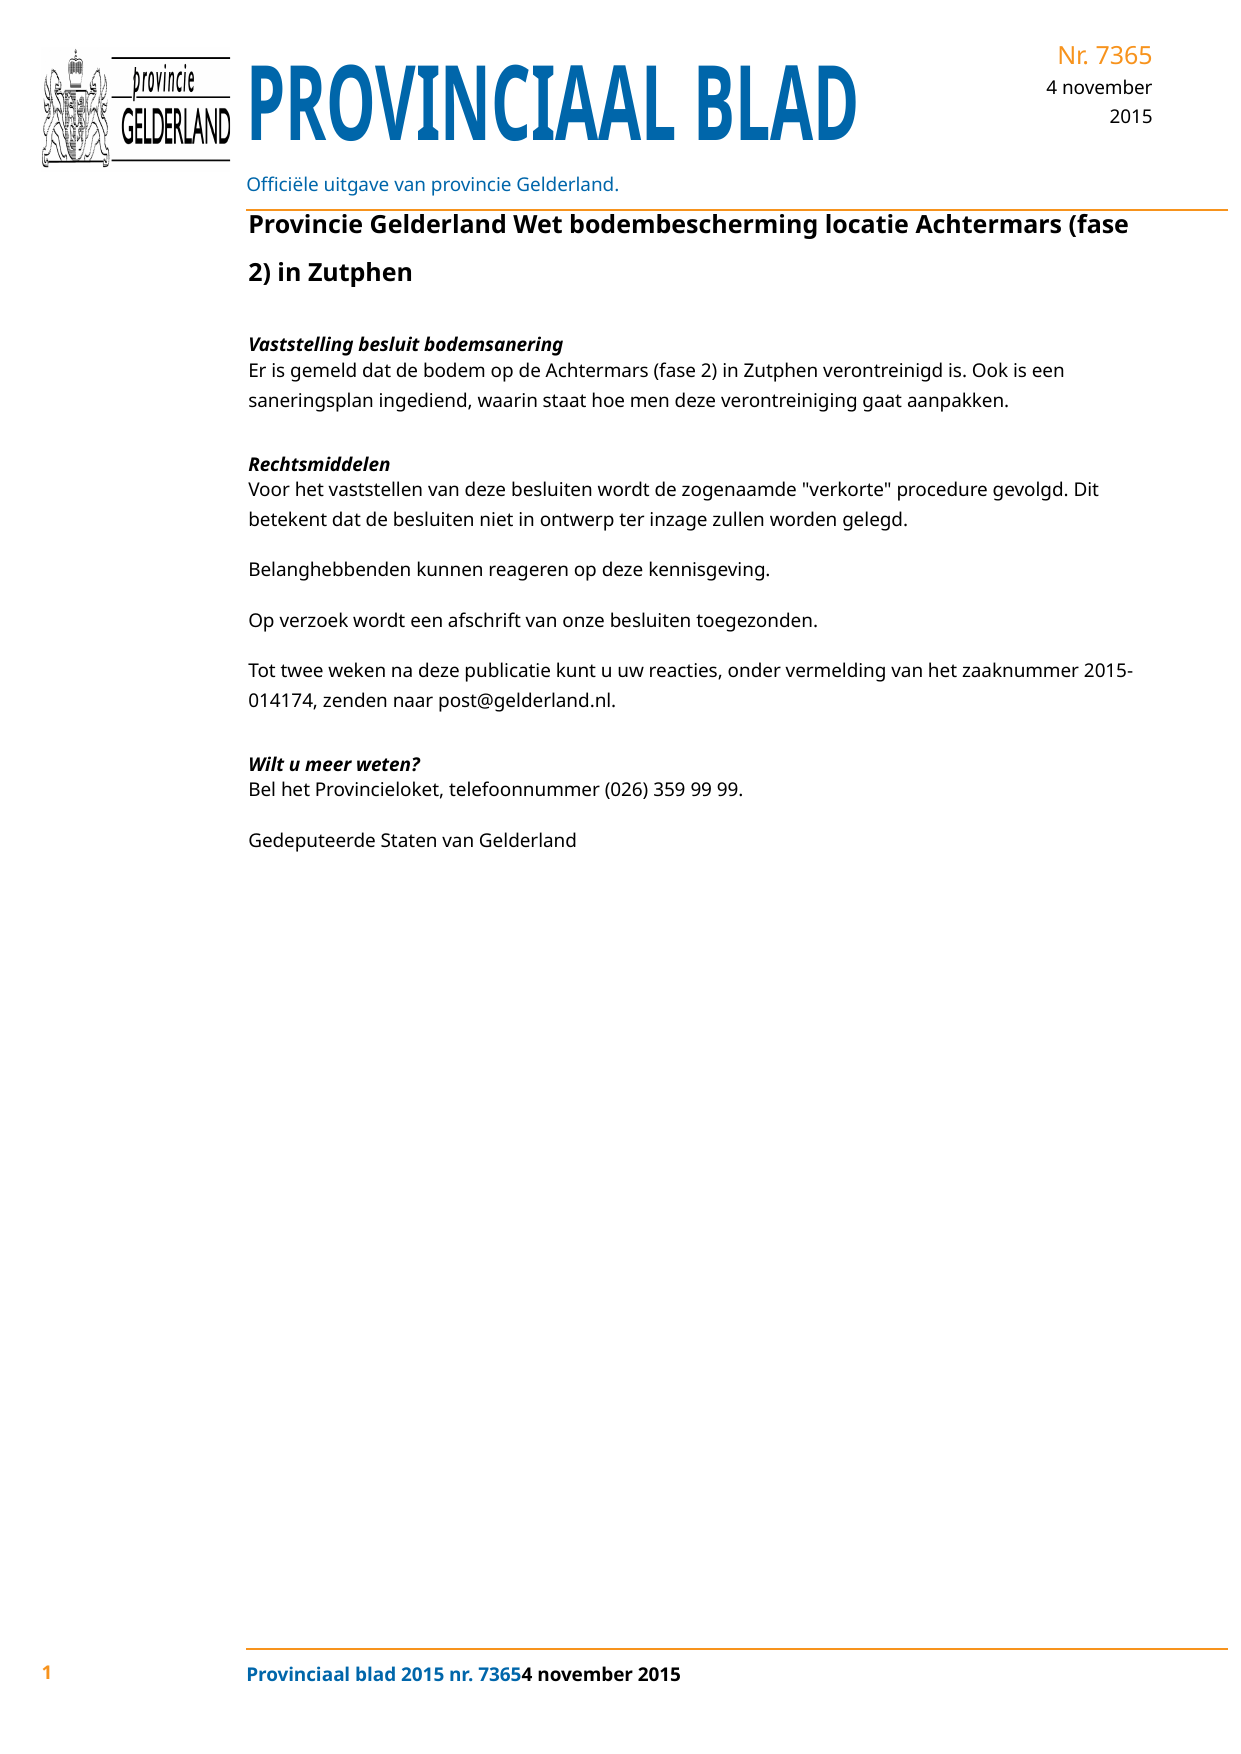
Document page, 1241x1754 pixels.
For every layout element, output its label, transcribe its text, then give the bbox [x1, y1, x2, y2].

text Vaststelling besluit bodemsanering [248, 331, 1152, 357]
text Voor het vaststellen van deze besluiten wordt de zogenaamde "verkorte" procedure gevolgd. Dit betekent dat de besluiten niet in ontwerp ter inzage zullen worden gelegd. [248, 476, 1152, 532]
picture [41, 47, 231, 172]
text Wilt u meer weten? [248, 751, 1152, 777]
text Op verzoek wordt een afschrift van onze besluiten toegezonden. [248, 607, 1152, 633]
text Er is gemeld dat de bodem op de Achtermars (fase 2) in Zutphen verontreinigd is. Ook is een saneringsplan ingediend, waarin staat hoe men deze verontreiniging gaat aanpakken. [248, 357, 1152, 412]
text Gedeputeerde Staten van Gelderland [248, 827, 1152, 853]
text Provincie Gelderland Wet bodembescherming locatie Achtermars (fase 2) in Zutphen [248, 211, 1152, 288]
text Rechtsmiddelen [248, 451, 1152, 476]
text Bel het Provincieloket, telefoonnummer (026) 359 99 99. [248, 777, 1152, 802]
text Tot twee weken na deze publicatie kunt u uw reacties, onder vermelding van het zaaknummer 2015-014174, zenden naar post@gelderland.nl. [248, 657, 1152, 713]
text Belanghebbenden kunnen reageren op deze kennisgeving. [248, 556, 1152, 582]
